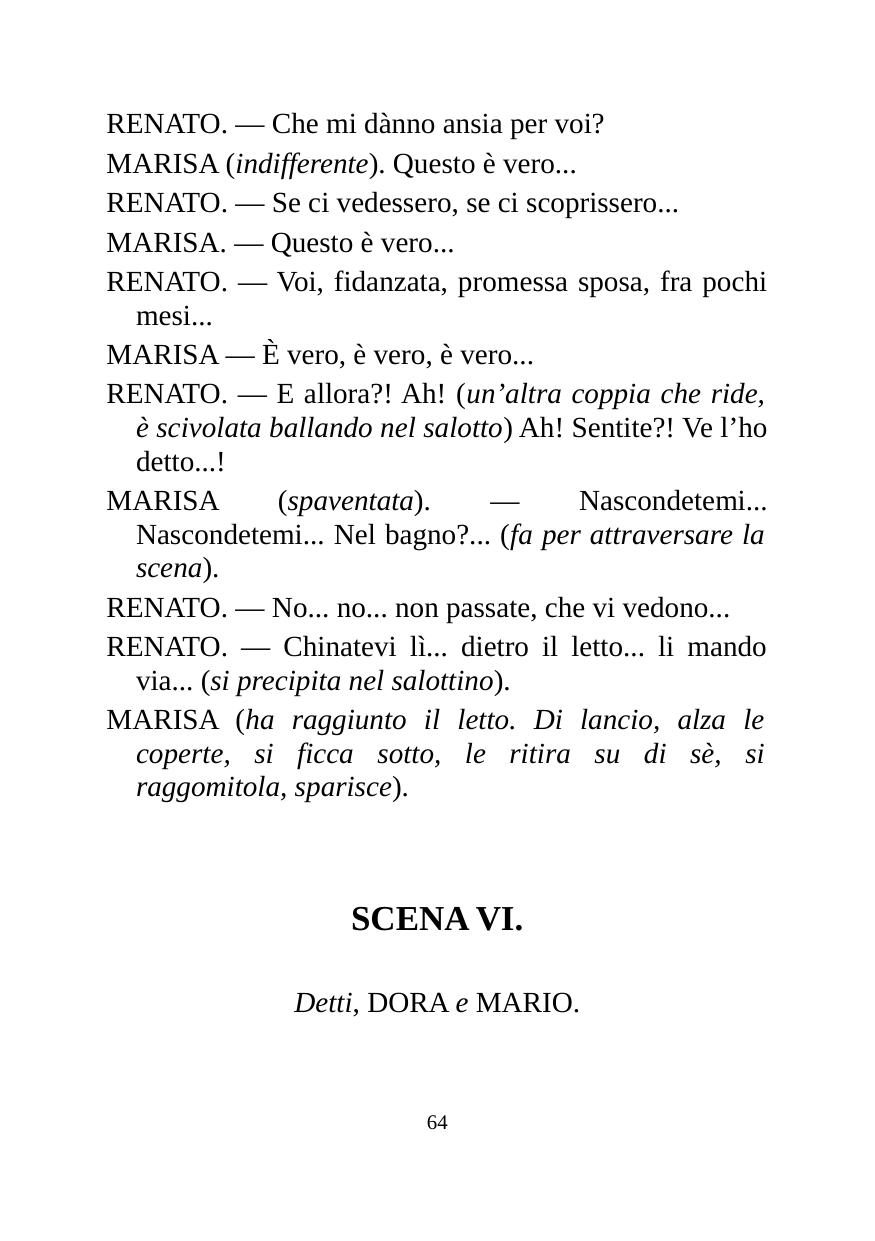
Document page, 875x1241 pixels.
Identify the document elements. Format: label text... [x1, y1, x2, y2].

text MARISA (indifferente). Questo è vero... [106, 146, 768, 179]
text RENATO. — Voi, fidanzata, promessa sposa, fra pochi mesi... [106, 264, 768, 331]
text MARISA (spaventata). — Nascondetemi... Nascondetemi... Nel bagno?... (fa per attraversare la scena). [106, 483, 768, 584]
text Detti, DORA e MARIO. [106, 985, 768, 1018]
text RENATO. — Se ci vedessero, se ci scoprissero... [106, 185, 768, 219]
text RENATO. — Che mi dànno ansia per voi? [106, 106, 768, 140]
subtitle SCENA VI. [106, 897, 768, 938]
text MARISA (ha raggiunto il letto. Di lancio, alza le coperte, si ficca sotto, le ritira su di sè, si raggomitola, sparisce). [106, 702, 768, 803]
text RENATO. — Chinatevi lì... dietro il letto... li mando via... (si precipita nel salottino). [106, 629, 768, 696]
text MARISA — È vero, è vero, è vero... [106, 337, 768, 371]
text RENATO. — E allora?! Ah! (un’altra coppia che ride, è scivolata ballando nel salotto) Ah! Sentite?! Ve l’ho detto...! [106, 377, 768, 477]
text RENATO. — No... no... non passate, che vi vedono... [106, 590, 768, 623]
text MARISA. — Questo è vero... [106, 225, 768, 258]
